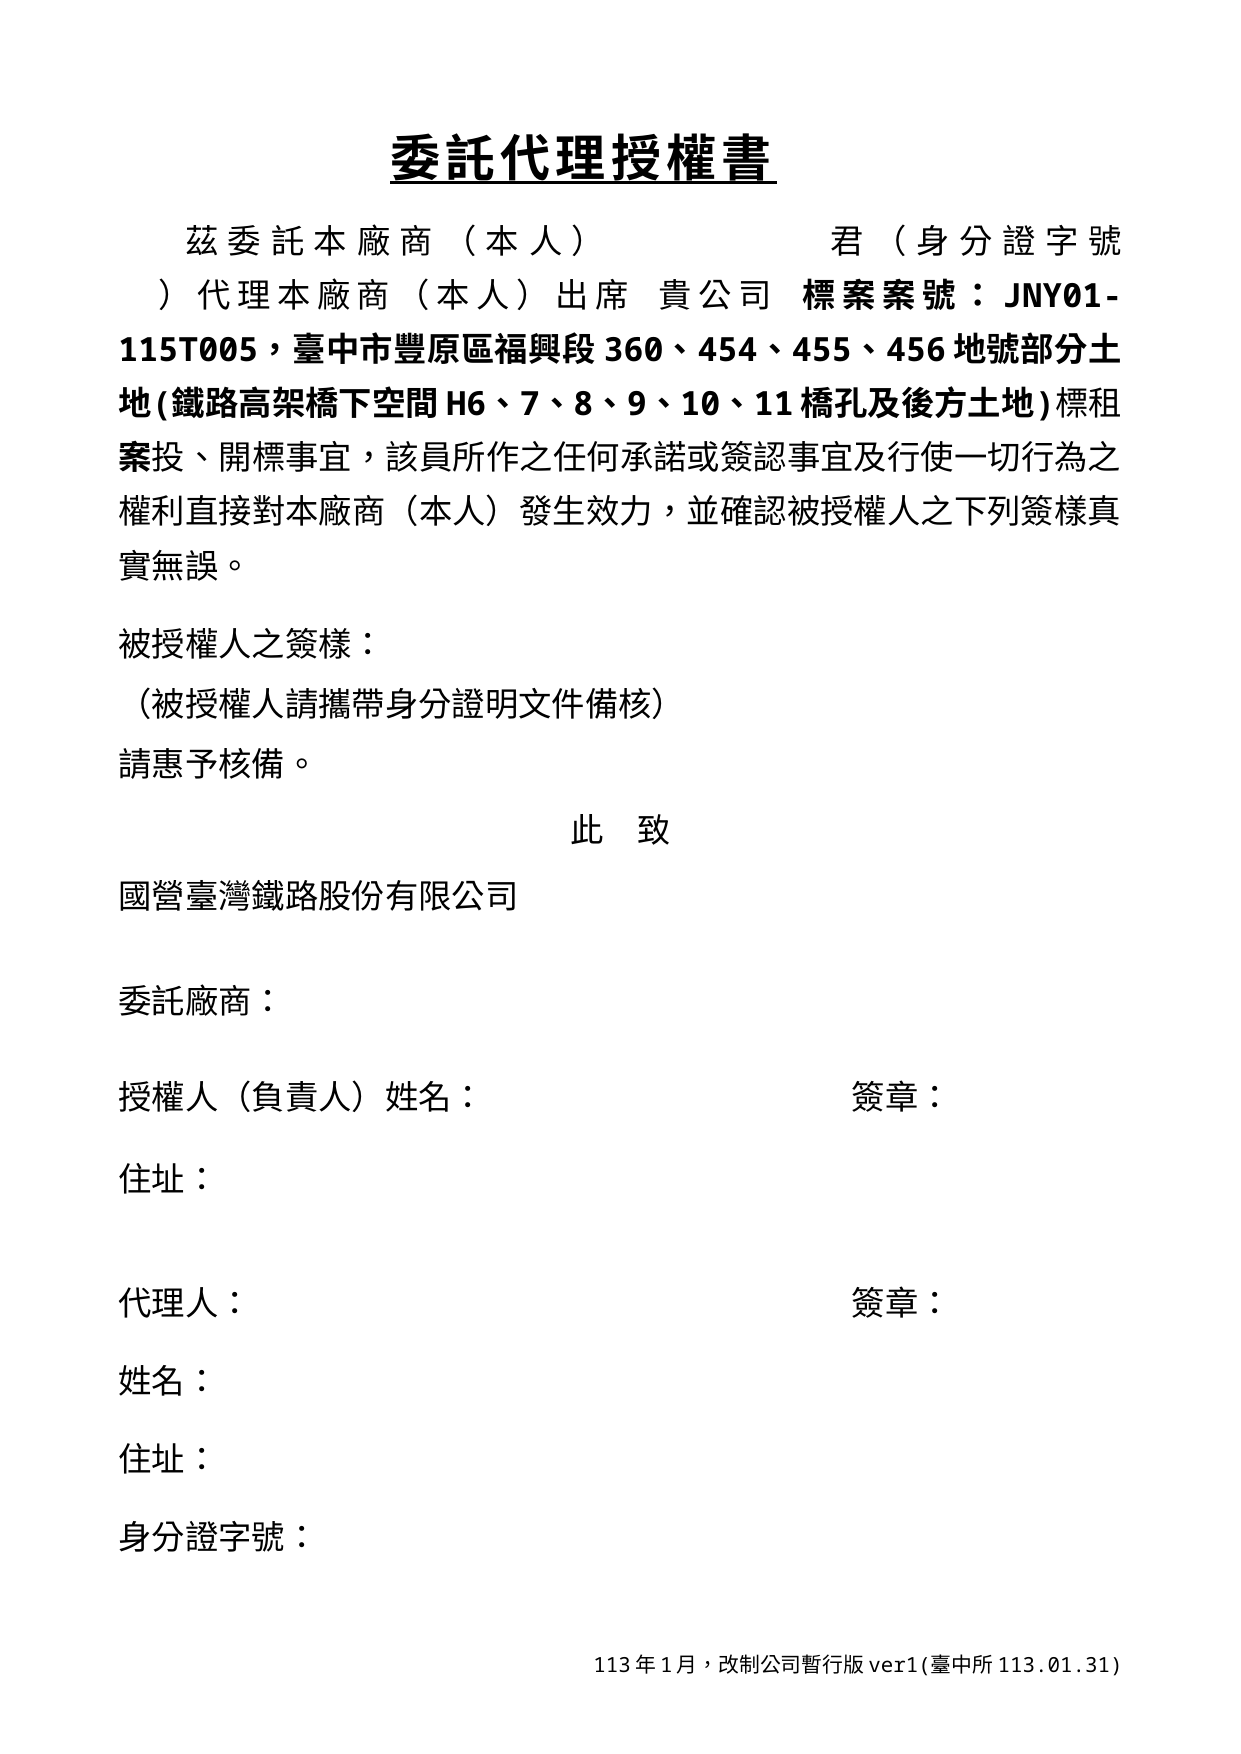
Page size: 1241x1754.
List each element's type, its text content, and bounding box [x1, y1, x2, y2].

text 授權人（負責人）姓名： 簽章： [118, 1056, 1122, 1123]
text 代理人： 簽章： [118, 1276, 1122, 1324]
text 住址： [118, 1153, 1122, 1201]
text （被授權人請攜帶身分證明文件備核） [118, 668, 1122, 728]
text 請惠予核備。 [118, 728, 1122, 789]
text 茲委託本廠商（本人） 君（身分證字號 ）代理本廠商（本人）出席 貴公司 標案案號：JNY01-115T005，臺中市豐原區福興段360、454、455、456地號部分土地(鐵路高架橋下空間H6、7、8、9、10、11橋孔及後方土地)標租案投、開標事宜，該員所作之任何承諾或簽認事宜及行使一切行為之權利直接對本廠商（本人）發生效力，並確認被授權人之下列簽樣真實無誤。 [118, 210, 1122, 589]
text 委託廠商： [118, 960, 1122, 1026]
text 國營臺灣鐵路股份有限公司 [118, 856, 1122, 922]
text 委託代理授權書 [118, 119, 1122, 191]
text 住址： [118, 1433, 1122, 1481]
text 此 致 [118, 789, 1122, 856]
text 姓名： [118, 1354, 1122, 1403]
text 身分證字號： [118, 1511, 1122, 1559]
text 被授權人之簽樣： [118, 608, 1122, 668]
